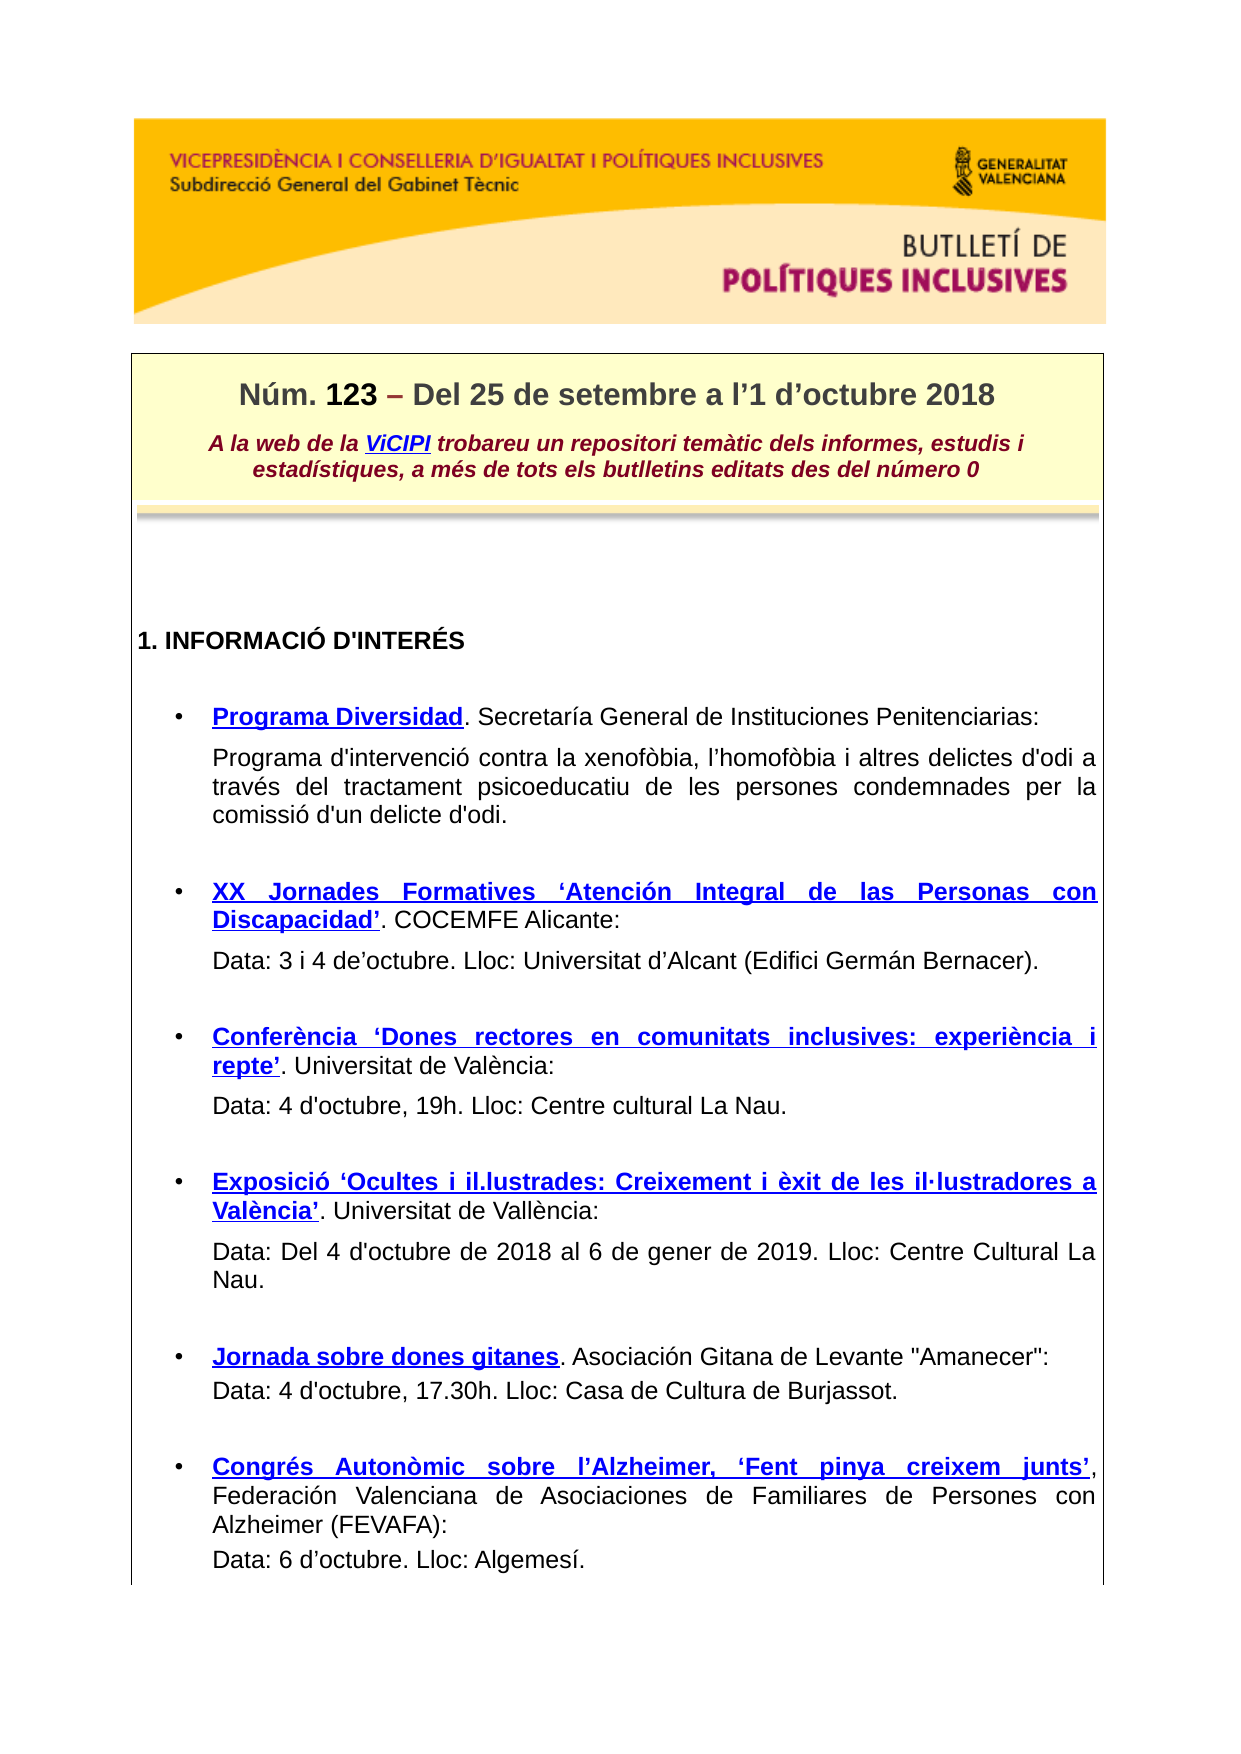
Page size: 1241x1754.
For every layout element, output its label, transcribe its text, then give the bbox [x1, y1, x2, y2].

picture [133, 118, 1107, 324]
table_header Núm. 123 – Del 25 de setembre a l’1 d’octubre 2018 A la web de la ViCIPI trobareu un repositori temàtic dels informes, estudis i estadístiques, a més de tots els butlletins editats des del número 0 [132, 354, 1103, 500]
table_cell 1. INFORMACIÓ D'INTERÉS Programa Diversidad. Secretaría General de Instituciones Penitenciarias: Programa d'intervenció contra la xenofòbia, l’homofòbia i altres delictes d'odi a través del tractament psicoeducatiu de les persones condemnades per la comissió d'un delicte d'odi. XX Jornades Formatives ‘Atención Integral de las Personas con Discapacidad’. COCEMFE Alicante: Data: 3 i 4 de’octubre. Lloc: Universitat d’Alcant (Edifici Germán Bernacer). Conferència ‘Dones rectores en comunitats inclusives: experiència i repte’. Universitat de València: Data: 4 d'octubre, 19h. Lloc: Centre cultural La Nau. Exposició ‘Ocultes i il.lustrades: Creixement i èxit de les il·lustradores a València’. Universitat de Vallència: Data: Del 4 d'octubre de 2018 al 6 de gener de 2019. Lloc: Centre Cultural La Nau. Jornada sobre dones gitanes. Asociación Gitana de Levante "Amanecer": Data: 4 d'octubre, 17.30h. Lloc: Casa de Cultura de Burjassot. Congrés Autonòmic sobre l’Alzheimer, ‘Fent pinya creixem junts’, Federación Valenciana de Asociaciones de Familiares de Persones con Alzheimer (FEVAFA): Data: 6 d’octubre. Lloc: Algemesí. Trobada “Joves Rurals de la Comunitat Valenciana”. IVAJ: Data: 19 d’octubre. Lloc: Teatre Municipal, Aras de los Olmos. Inscripció oberta fins al 5 d'octubre. 2. INFORMES I ESTUDIS Bienestar y desarrollo positivo adolescente desde una perspectiva de género: un estudio cualitativo. VVAA. Centro Reina Sofía sobre Adolescencia y Juventud i Fundación de Ayuda contra la Drogadicción (FAD). La transcición escolar en España: un análisis de desigualdad y diferenciación. Sánchez Galán, F. J. y Moreno Mínguez, A. Revista Metamorfosis, núm 8, junio 2018. Centro Reina Sofía sobre Adolescencia y Juventud. ¿Hacia la "desfamiliarización" del cuidado predilecto? Un análisis del contexto español (1997-2009). Fernández-Carro, C. Revista de Investigaciones Sociológicas, núm. 164. Centro de Investigaciones Sociológicas. ’La professió davant del mirall’, monogràfic de la Revista de Treball Social, núm. 213, en el qual destaquen els següents articles: Gestionar més per intervenir millor en serveis socials d’Atenció Social Primària, Santás García, J.I. El paper actual dels col.lectius professionals de treball social, VVAA. Resiliència, trauma i persones refugiades, Navarro Lliberato, J. 3. NORMATIVA EN MATÈRIA SOCIAL Generalitat: Ordre 8/2018, d'11 de setembre, de la Vicepresidència i Conselleria d'Igualtat i Polítiques Inclusives, per la qual es regula el procediment d'obtenció de les habilitacions per a professionals pertanyents a les categories d'auxiliar d'ajuda a domicili, cuidador o cuidadora, gericultor o gericultora i auxiliar ocupacional de centres i serveis del Sistema per a l'Autonomia i Atenció a la Dependència, en l'àmbit de la Comunitat Valenciana. (DOGV núm. 8390, de 25/9/2018) Ordre 9/2018, de 14 de setembre, de la Vicepresidència i Conselleria d'Igualtat i Polítiques Inclusives, per la qual s'aproven les bases reguladores per a la creació dels Premis projecte de fi de grau en accessibilitat al medi físic Concha Aldomar. (DOGV núm. 8392, de 27/9/2018) Resolució de 20 de setembre de 2018, del director general del Servei Valencià d'Ocupació i Formació, per la qual es convoquen les subvencions públiques destinades a la creació o manteniment de les unitats de suport a l'activitat professional, com a mesura de foment de l'ocupació per a la inserció de persones amb diversitat funcional o discapacitat en centres especials d'ocupació per a l'exercici 2018 (DOGV núm. 8394, de 1/10/2018) Administración Central del Estado: Extracto de la Resolución de 24 de septiembre de 2018, del Instituto de Mayores y Servicios Sociales, por la que se convocan subvenciones para las actuaciones de turismo y termalismo para personas con discapacidad durante el año 2018. (BOE núm. 237, de 1/10/2018) Altres Comunitats: Comunidad Autónoma de las Illes Balears: Ley 8/2018, de 31 de julio, de apoyo a las familias. (BOE núm. 236, de 29/9/2018) 4. ESTADÍSTIQUES D'INTERÉS SOCIAL Indicadors socials de la Comunitat Valenciana: exclusió social (edició anual 2018). Portal Estadístic de la Generalitat Valenciana: El 19% de la població de la Comunitat Valenciana es trobava en risc de pobresa en 2016 (19,4% en el cas dels homes; 18,5% les dones). Aquest valor es troba en la mitjana del període 2013-2015. Quant a la població en risc de pobresa o exclusió social (taxa AROPE), era del 25,8% (25% per als homes i 26,7% per a les dones), 2,6 punts inferior a la mitjana del període 2012-2015. Quant a la desigualtat, el coeficient de Gini -que mesura el grau de concentració de la renda entre la població- ha millorat lleugerament en 2012-2016, en passar de 0,345 a 0,325. Mujeres víctimas mortales por violencia de género (año 2018). Delegación del Gobierno para la Violencia de Género: Hi ha hagut 38 dones víctimes mortals per violència de gènere a Espanya (2 d'elles a la Comunitat Valenciana) fins al 27 de setembre de 2018, 1 menys que en el mateix període de l'any anterior. El 66% de les víctimes convivien amb les seues parelles i el 24% del total les havien denunciat. Menores víctimas mortales por violencia de género (año 2018). Delegación del Gobierno para la Violencia de Género: Hi ha hagut 3 menors morts per violència de gènere contra la seua mare a Espanya (2 d'ells a la Comunitat Valenciana) fins al 25 de setembre de 2018, 3 menys que en el mateix període de l'any anterior. Estadística de Nulidades, Separaciones y Divorcios (año 2017). INE: A la Comunitat Valenciana es van produir 11.864 separacions (523) i divorcis (11.327), la qual cosa representa un 11,6% del total nacional i una taxa de 2,4 cada 1.000 habitants. La custòdia compartida dels fills I filles va ser atorgada en el 30,2% dels casos de divorci i separació. En el cas de la Comunitat Valenciana va ser del 42,3%, la tercera de les autonomies, després d’Illes Balears i Catalunya. Los españoles ante la inmigración: ni excesivamente inquietos ni despreocupados. FUNCAS: Els espanyols calculen com a mitjana que el 23% de la població està composta per població extracomunitària, quan el percentatge real és del 9%. No obstant açò, solament un 6% dels espanyols incloïen la immigració entre els dos temes principals que el seu país i la Unió Europea estan afrontant en aquest moment, molt per sota del 21% de la mitjana europea, mostrant major preocupació per la desocupació i l'economia; o la sanitat, l'educació i les pensions. Integration of immigrants in the European Union. Special Eurobarometer 469, october 2017, Comissió Europea: El 26% dels espanyols es considera ben informat sobre la immigració i integració d'immigrants en la UE, enfront del 37% de mitjana en els països de la UE. El 35% creu que es dóna una imatge massa negativa dels immigrants en els mitjans de comunicació (36% de mitjana en la UE). El 58% declara tenir amics o familiars entre els immigrants residents a Espanya, enfront del 40% a la UE. Quant a la integració, el 71% dels espanyols considera que és satisfactòria en els àmbits nacional i local, enfront del 54% de mitjana europea. First-time asylum applicants up 4% in 2018. Eurostat: Durant el segon trimestre de 2018, va haver-hi 136.700 sol·licitants d'asil en els països membres de la UE, un 4% més que el trimestre anterior. 16.200 d'ells van correspondre a Espanya, el 12% del total. Per països d'origen, els principals van ser Síria (13% del total), Afganistan (7%), l'Iraq i Veneçuela (6% cadascun). [132, 532, 1103, 1585]
table_cell [132, 500, 1103, 532]
